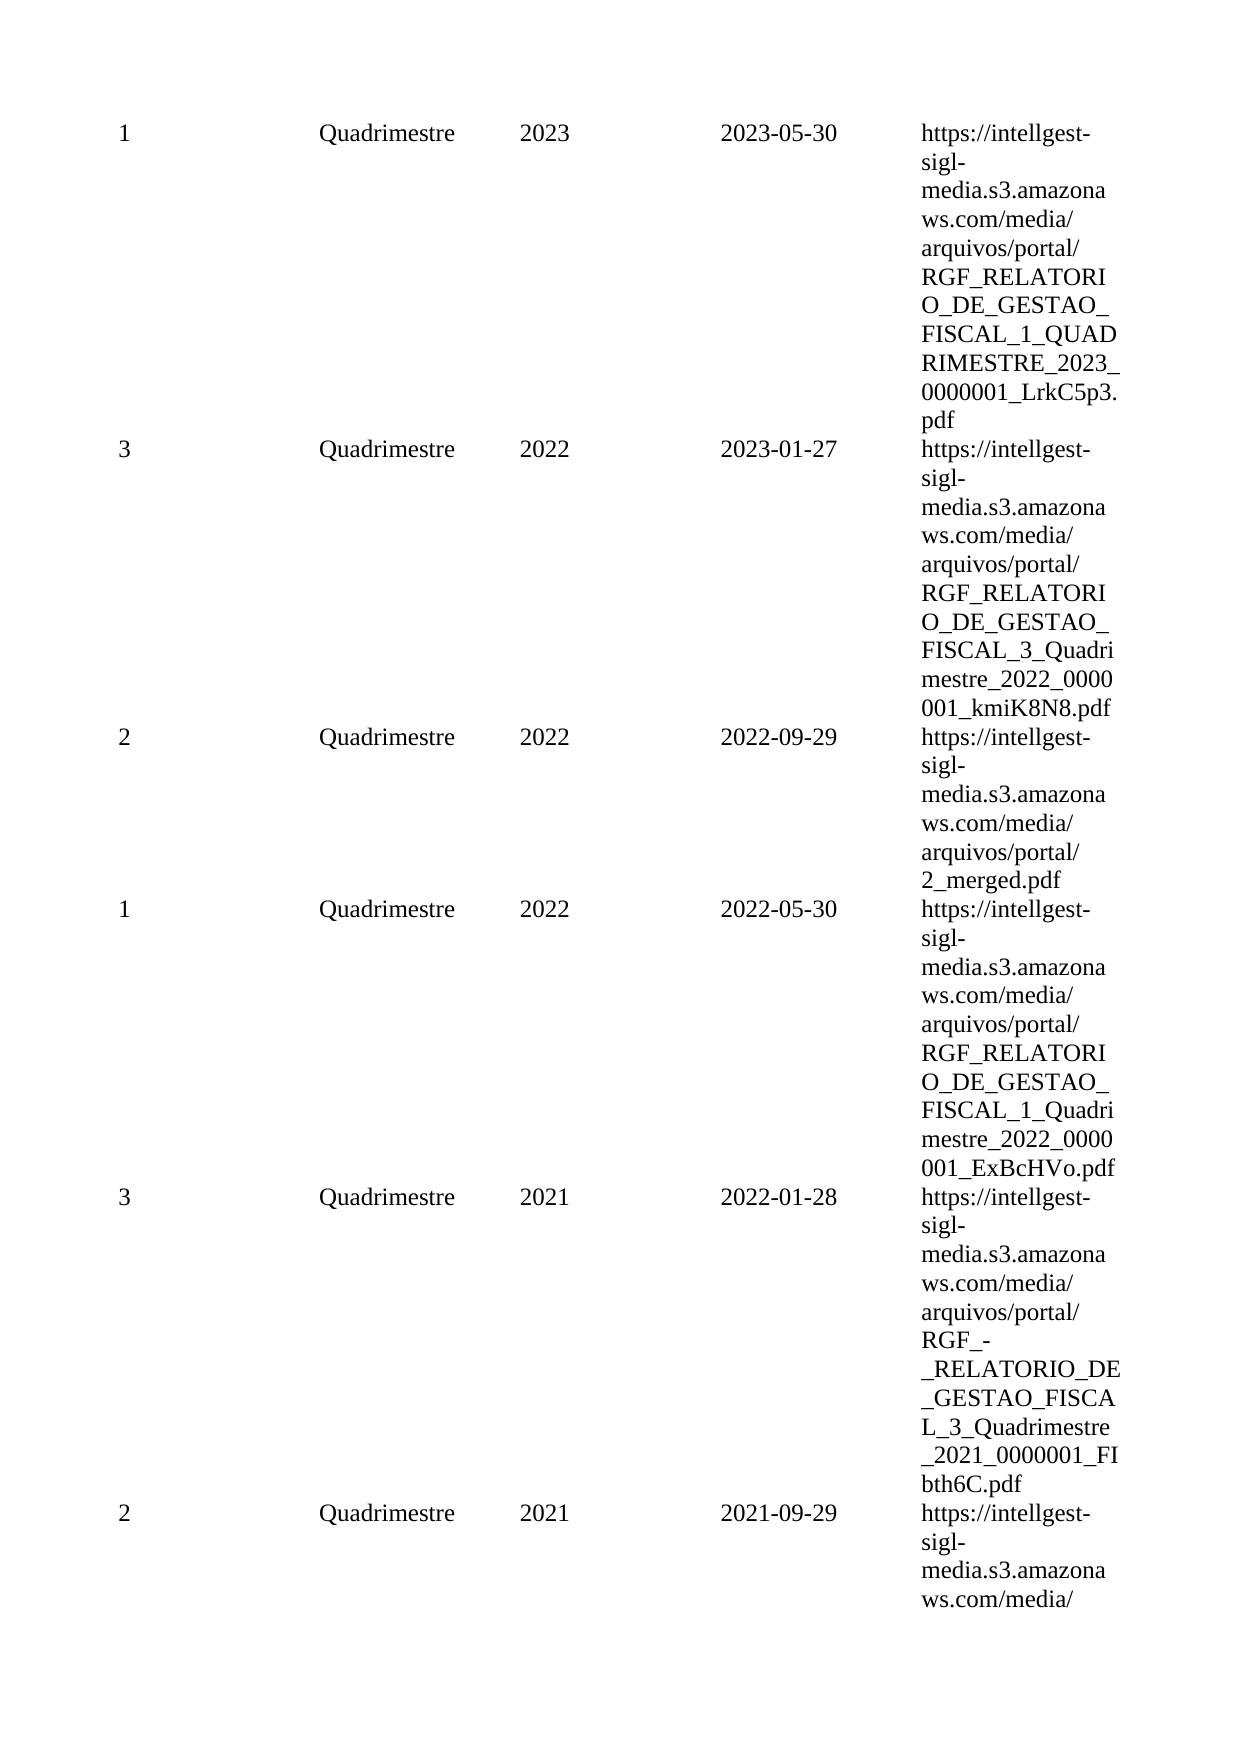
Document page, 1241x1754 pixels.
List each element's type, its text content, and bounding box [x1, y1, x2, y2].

table_cell Quadrimestre [319, 722, 519, 894]
table_cell https://intellgest-sigl-media.s3.amazonaws.com/media/arquivos/portal/RGF_RELATORIO_DE_GESTAO_FISCAL_1_Quadrimestre_2022_0000001_ExBcHVo.pdf [921, 894, 1122, 1182]
table_cell 3 [118, 1182, 319, 1498]
table_cell 2021-09-29 [720, 1498, 921, 1613]
table_cell Quadrimestre [319, 434, 519, 722]
table_cell 2022 [520, 434, 720, 722]
table_cell Quadrimestre [319, 1498, 519, 1613]
table_cell Quadrimestre [319, 1182, 519, 1498]
table_cell 2 [118, 722, 319, 894]
table_cell 1 [118, 894, 319, 1182]
table_cell Quadrimestre [319, 894, 519, 1182]
table_cell 2 [118, 1498, 319, 1613]
table_cell 2022-09-29 [720, 722, 921, 894]
table_cell Quadrimestre [319, 118, 519, 434]
table_cell 2022 [520, 894, 720, 1182]
table_cell https://intellgest-sigl-media.s3.amazonaws.com/media/arquivos/portal/RGF_RELATORIO_DE_GESTAO_FISCAL_3_Quadrimestre_2022_0000001_kmiK8N8.pdf [921, 434, 1122, 722]
table_cell 2021 [520, 1498, 720, 1613]
table_cell https://intellgest-sigl-media.s3.amazonaws.com/media/arquivos/portal/RGF_RELATORIO_DE_GESTAO_FISCAL_1_QUADRIMESTRE_2023_0000001_LrkC5p3.pdf [921, 118, 1122, 434]
table_cell 1 [118, 118, 319, 434]
table_cell https://intellgest-sigl-media.s3.amazonaws.com/media/ [921, 1498, 1122, 1613]
table_cell 2023-05-30 [720, 118, 921, 434]
table_cell 2022 [520, 722, 720, 894]
table_cell https://intellgest-sigl-media.s3.amazonaws.com/media/arquivos/portal/RGF_-_RELATORIO_DE_GESTAO_FISCAL_3_Quadrimestre_2021_0000001_FIbth6C.pdf [921, 1182, 1122, 1498]
table_cell 2022-01-28 [720, 1182, 921, 1498]
table_cell 2021 [520, 1182, 720, 1498]
table_cell 2023 [520, 118, 720, 434]
table_cell 3 [118, 434, 319, 722]
table_cell https://intellgest-sigl-media.s3.amazonaws.com/media/arquivos/portal/2_merged.pdf [921, 722, 1122, 894]
table_cell 2022-05-30 [720, 894, 921, 1182]
table_cell 2023-01-27 [720, 434, 921, 722]
